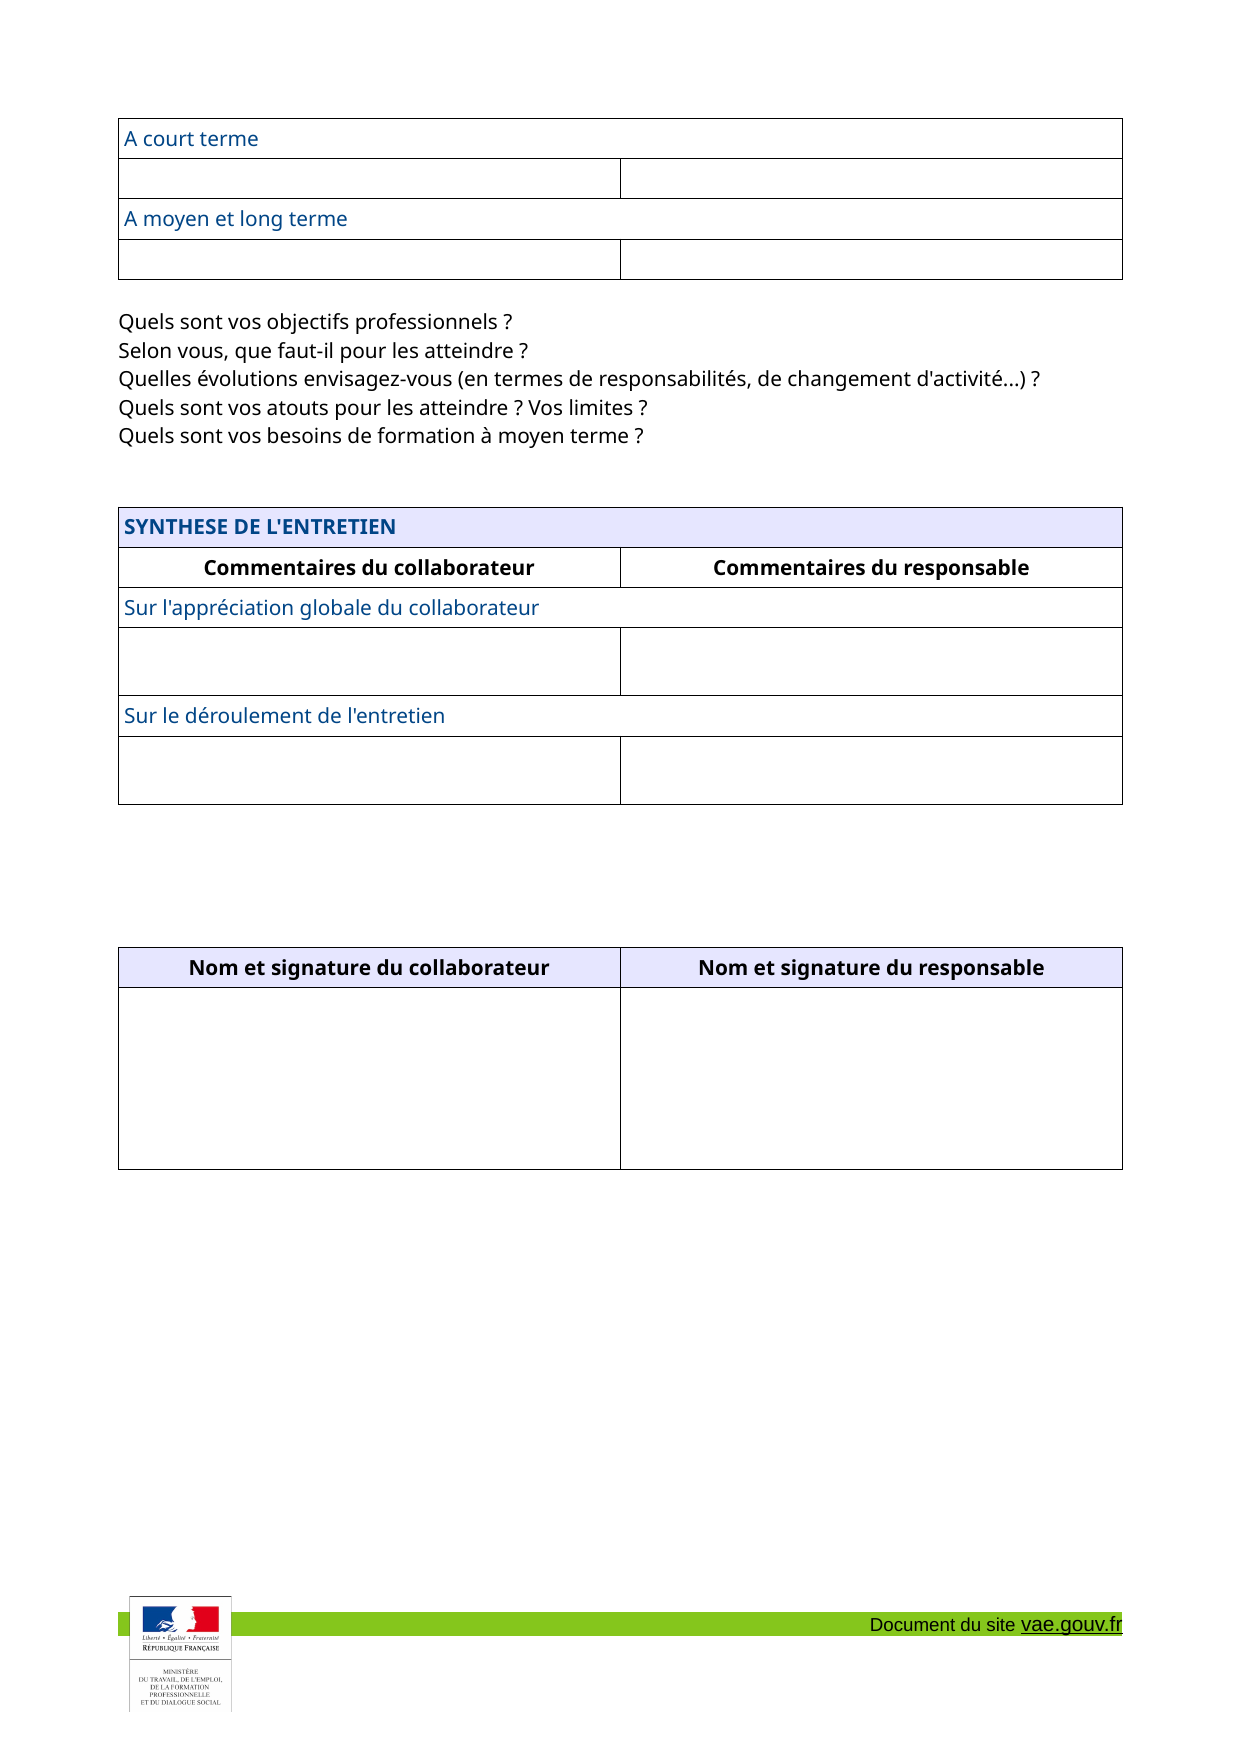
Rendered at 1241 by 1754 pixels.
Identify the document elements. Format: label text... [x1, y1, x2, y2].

table_cell [621, 240, 1122, 278]
table_cell [119, 737, 620, 804]
text Quels sont vos objectifs professionnels ? [118, 307, 1122, 336]
table_cell A court terme [119, 119, 1122, 158]
table_cell [621, 628, 1122, 695]
text Quelles évolutions envisagez-vous (en termes de responsabilités, de changement d'activité...) ? [118, 364, 1122, 393]
text Selon vous, que faut-il pour les atteindre ? [118, 336, 1122, 364]
table_cell Sur le déroulement de l'entretien [119, 696, 1122, 736]
picture [129, 1596, 232, 1714]
table_cell [119, 159, 620, 198]
table_cell [621, 159, 1122, 198]
table_cell Commentaires du collaborateur [119, 548, 620, 587]
table_cell Sur l'appréciation globale du collaborateur [119, 588, 1122, 627]
table_cell [621, 737, 1122, 804]
table_header Nom et signature du responsable [621, 948, 1122, 987]
text Quels sont vos atouts pour les atteindre ? Vos limites ? [118, 393, 1122, 421]
table_cell [621, 988, 1122, 1169]
table_cell [119, 988, 620, 1169]
table_header SYNTHESE DE L'ENTRETIEN [119, 508, 1122, 547]
table_header Nom et signature du collaborateur [119, 948, 620, 987]
table_cell [119, 240, 620, 278]
table_cell Commentaires du responsable [621, 548, 1122, 587]
table_cell [119, 628, 620, 695]
text Quels sont vos besoins de formation à moyen terme ? [118, 421, 1122, 450]
table_cell A moyen et long terme [119, 199, 1122, 238]
